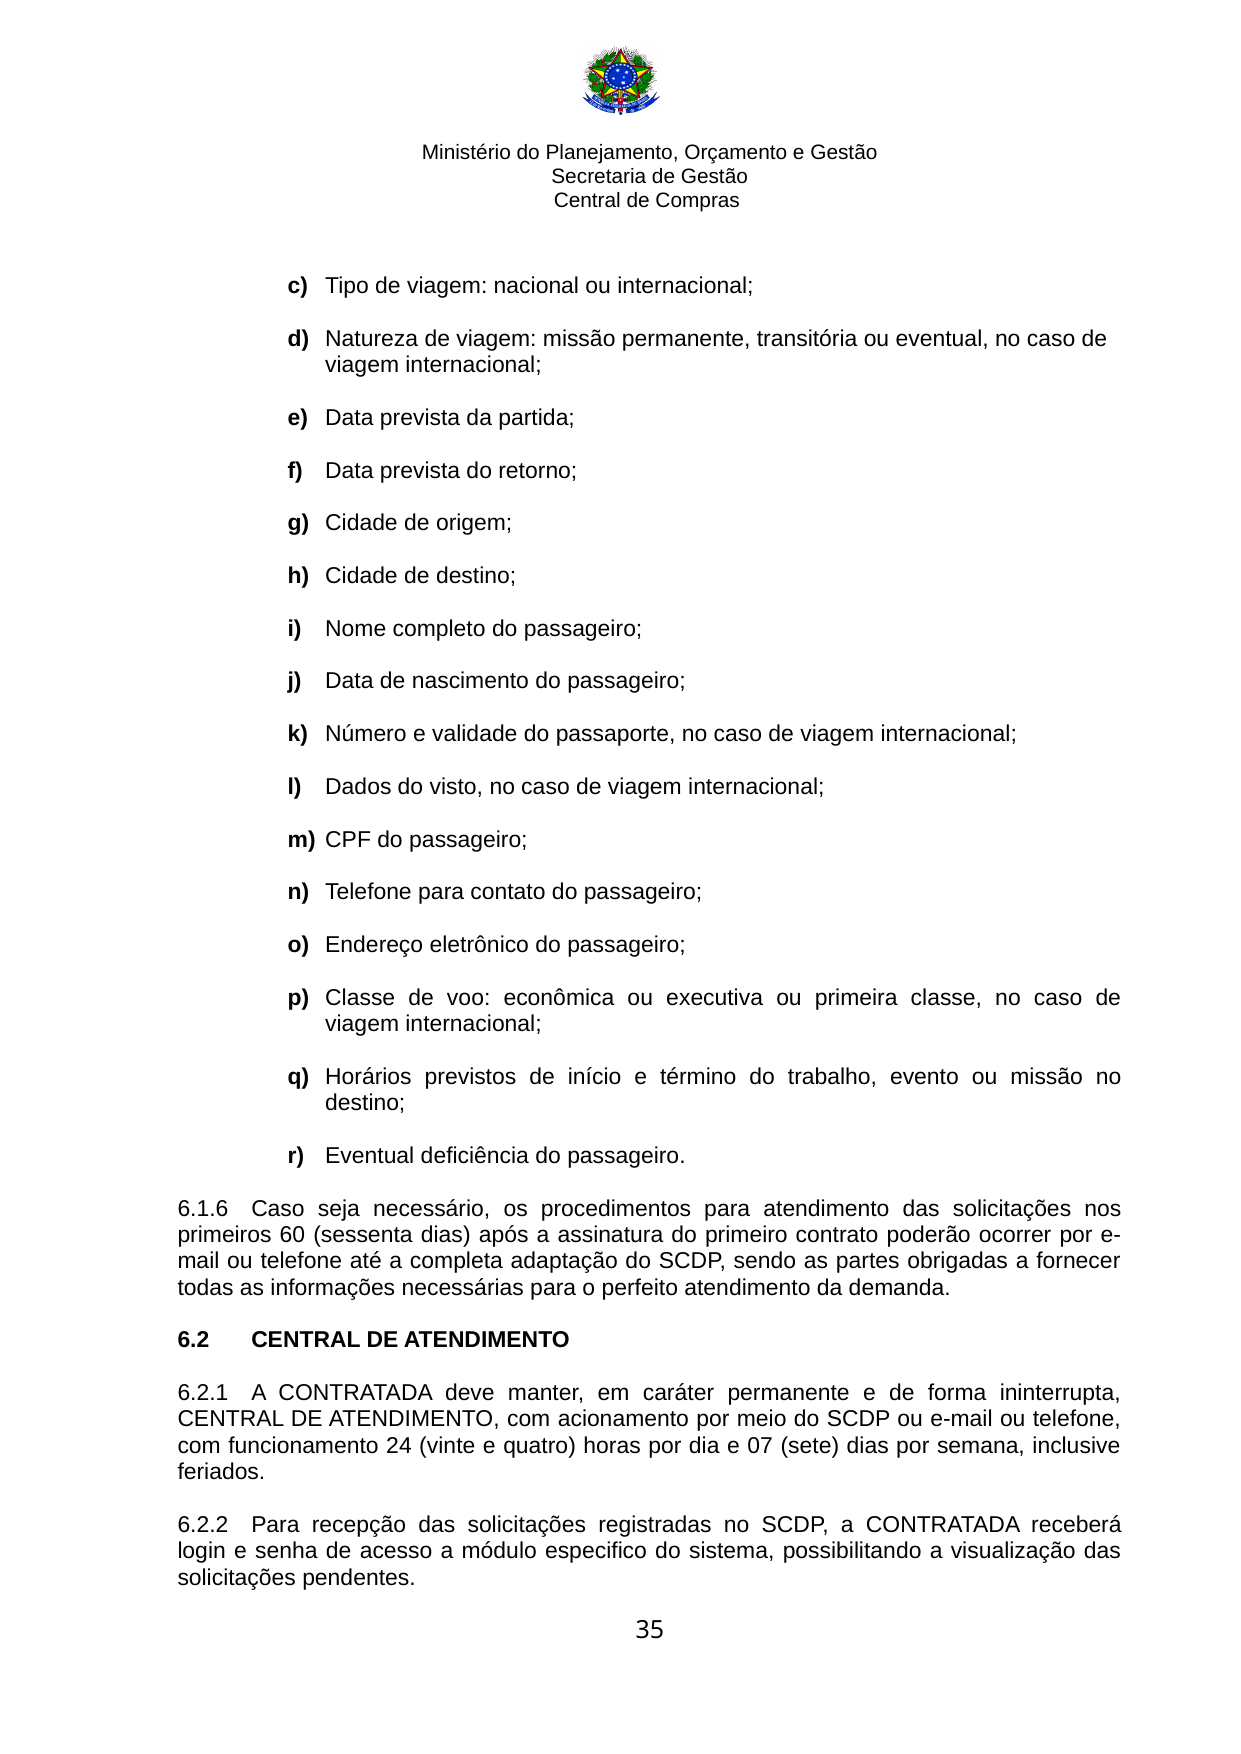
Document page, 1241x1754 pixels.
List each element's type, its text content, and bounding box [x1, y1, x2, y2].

list Natureza de viagem: missão permanente, transitória ou eventual, no caso de viagem internacional; [287, 325, 1122, 377]
list Data prevista do retorno; [287, 457, 1122, 483]
list Endereço eletrônico do passageiro; [287, 931, 1122, 957]
picture [578, 44, 662, 116]
text 6.2.1 A CONTRATADA deve manter, em caráter permanente e de forma ininterrupta, CENTRAL DE ATENDIMENTO, com acionamento por meio do SCDP ou e-mail ou telefone, com funcionamento 24 (vinte e quatro) horas por dia e 07 (sete) dias por semana, inclusive feriados. [177, 1379, 1122, 1484]
list Horários previstos de início e término do trabalho, evento ou missão no destino; [287, 1063, 1122, 1115]
text 6.1.6 Caso seja necessário, os procedimentos para atendimento das solicitações nos primeiros 60 (sessenta dias) após a assinatura do primeiro contrato poderão ocorrer por e-mail ou telefone até a completa adaptação do SCDP, sendo as partes obrigadas a fornecer todas as informações necessárias para o perfeito atendimento da demanda. [177, 1194, 1122, 1300]
list Número e validade do passaporte, no caso de viagem internacional; [287, 720, 1122, 746]
text 6.2.2 Para recepção das solicitações registradas no SCDP, a CONTRATADA receberá login e senha de acesso a módulo especifico do sistema, possibilitando a visualização das solicitações pendentes. [177, 1511, 1122, 1590]
list Tipo de viagem: nacional ou internacional; [287, 272, 1122, 298]
list Cidade de origem; [287, 509, 1122, 536]
list Data de nascimento do passageiro; [287, 667, 1122, 694]
list Dados do visto, no caso de viagem internacional; [287, 773, 1122, 799]
list Cidade de destino; [287, 562, 1122, 588]
list Eventual deficiência do passageiro. [287, 1142, 1122, 1168]
text 6.2 CENTRAL DE ATENDIMENTO [177, 1326, 1122, 1353]
list CPF do passageiro; [287, 826, 1122, 852]
list Classe de voo: econômica ou executiva ou primeira classe, no caso de viagem internacional; [287, 984, 1122, 1036]
list Data prevista da partida; [287, 404, 1122, 430]
list Telefone para contato do passageiro; [287, 878, 1122, 904]
list Nome completo do passageiro; [287, 615, 1122, 641]
